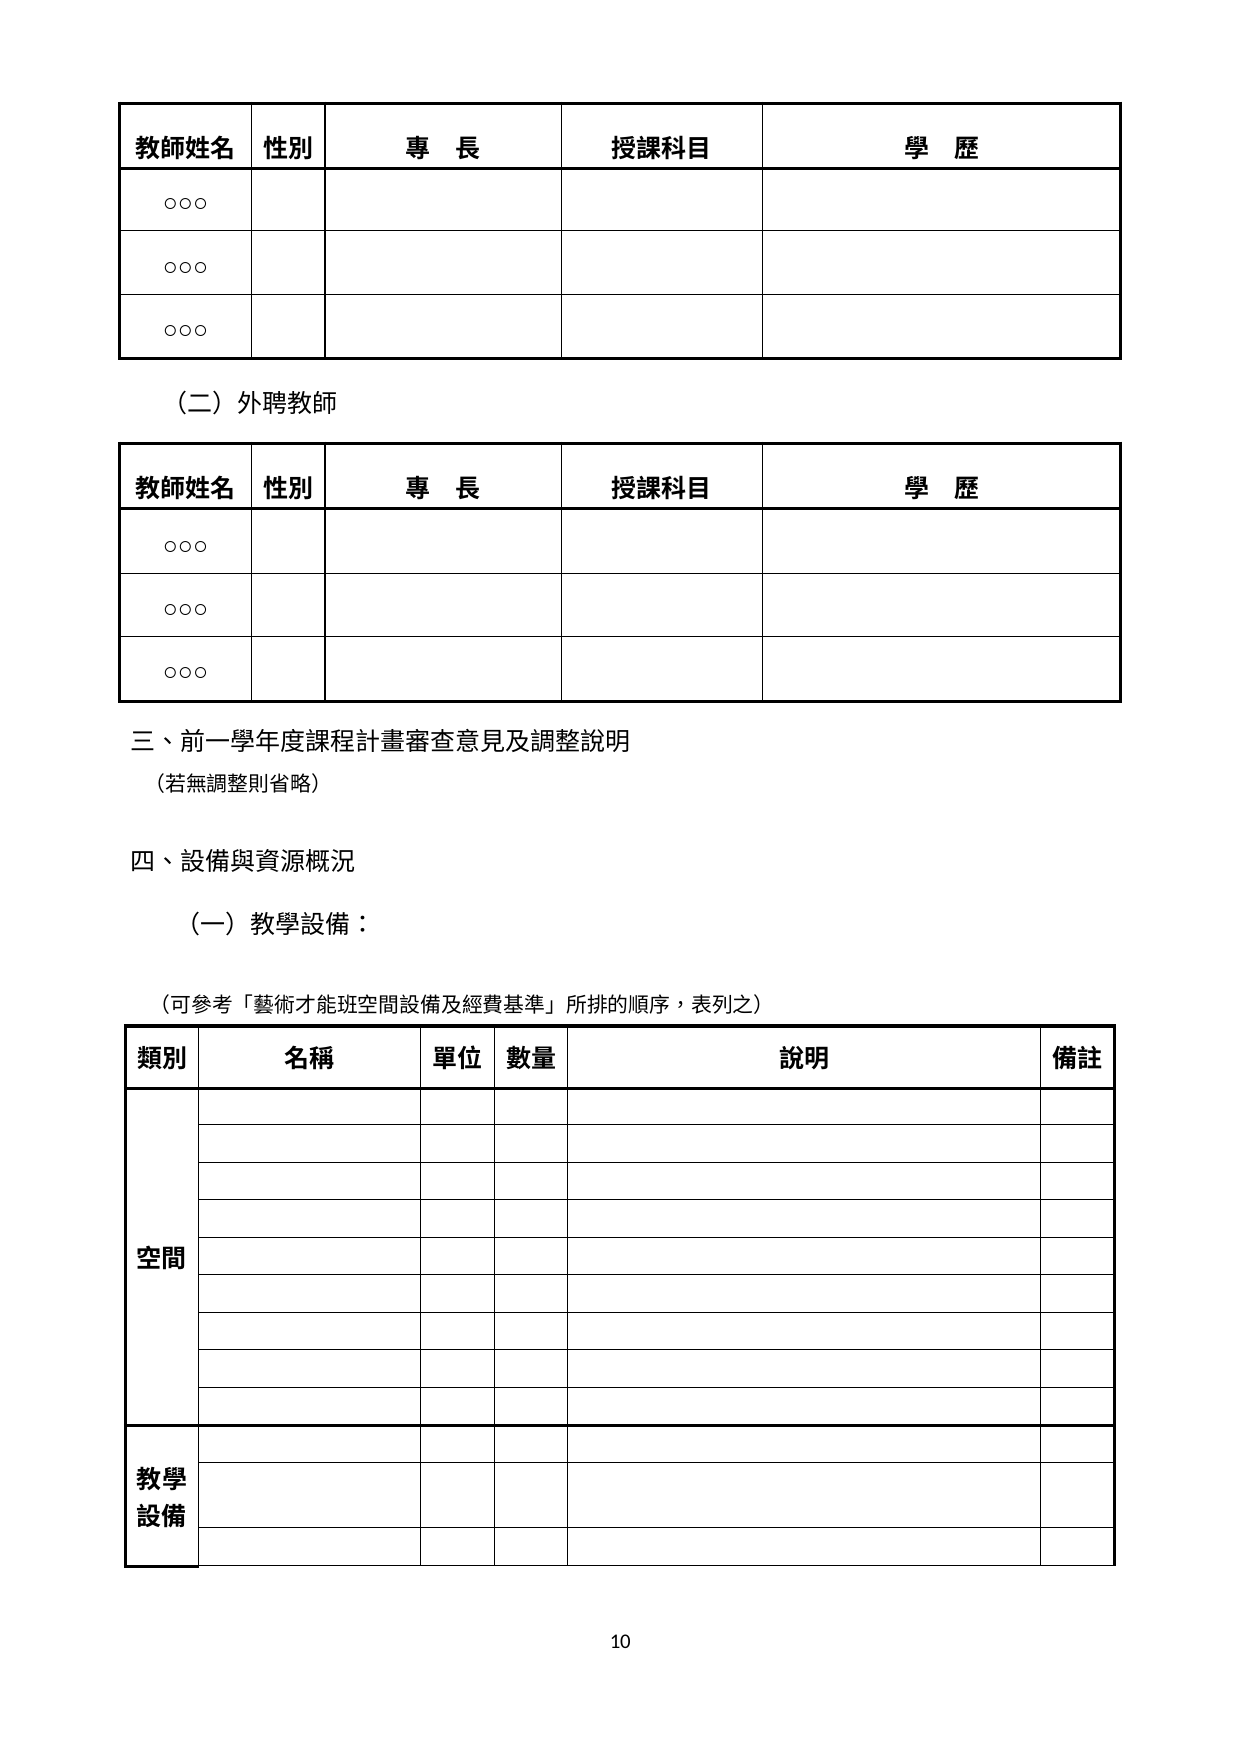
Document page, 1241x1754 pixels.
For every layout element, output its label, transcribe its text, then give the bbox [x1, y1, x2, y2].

table_cell ○○○ [121, 295, 251, 357]
table_cell [199, 1427, 420, 1462]
table_cell [199, 1090, 420, 1124]
table_cell [199, 1388, 420, 1424]
table_header 授課科目 [562, 105, 762, 167]
table_cell [199, 1463, 420, 1527]
table_cell [568, 1427, 1040, 1462]
table_cell [421, 1528, 494, 1565]
table_cell [199, 1313, 420, 1349]
table_cell [1041, 1238, 1113, 1274]
table_cell [199, 1350, 420, 1387]
table_cell [1041, 1427, 1113, 1462]
table_cell [252, 170, 324, 230]
table_cell [495, 1528, 567, 1565]
table_header 性別 [252, 445, 324, 507]
table_cell [495, 1388, 567, 1424]
table_cell [421, 1463, 494, 1527]
table_cell [568, 1350, 1040, 1387]
table_cell 空間 [127, 1090, 198, 1424]
table_cell [1041, 1313, 1113, 1349]
table_cell [326, 510, 561, 573]
table_header 專 長 [326, 445, 561, 507]
table_cell [1041, 1463, 1113, 1527]
table_cell [763, 295, 1119, 357]
table_cell [421, 1125, 494, 1162]
table_cell [568, 1163, 1040, 1199]
table_cell [421, 1200, 494, 1237]
table_cell [495, 1313, 567, 1349]
table_cell ○○○ [121, 231, 251, 294]
table_cell [199, 1163, 420, 1199]
table_header 單位 [421, 1028, 494, 1087]
table_cell [1041, 1125, 1113, 1162]
text 三、前一學年度課程計畫審查意見及調整說明 [118, 721, 1122, 758]
table_header 學 歷 [763, 445, 1119, 507]
table_cell [1041, 1350, 1113, 1387]
table_cell [252, 574, 324, 636]
table_cell [1041, 1090, 1113, 1124]
table_cell [252, 231, 324, 294]
table_header 專 長 [326, 105, 561, 167]
table_cell [421, 1275, 494, 1312]
table_cell [421, 1090, 494, 1124]
table_cell [495, 1275, 567, 1312]
text （若無調整則省略） [118, 758, 1122, 799]
table_cell [1041, 1163, 1113, 1199]
table_cell ○○○ [121, 170, 251, 230]
table_cell [763, 637, 1119, 699]
table_cell [562, 510, 762, 573]
table_cell ○○○ [121, 574, 251, 636]
table_cell [568, 1200, 1040, 1237]
table_cell [562, 231, 762, 294]
table_cell [421, 1388, 494, 1424]
table_cell [326, 574, 561, 636]
table_cell [1041, 1528, 1113, 1565]
table_cell [495, 1125, 567, 1162]
table_cell [421, 1427, 494, 1462]
table_cell [199, 1125, 420, 1162]
table_cell [568, 1313, 1040, 1349]
table_cell [562, 637, 762, 699]
table_cell [568, 1388, 1040, 1424]
table_header 備註 [1041, 1028, 1113, 1087]
table_header 授課科目 [562, 445, 762, 507]
table_cell [1041, 1200, 1113, 1237]
table_cell [495, 1427, 567, 1462]
table_cell [568, 1125, 1040, 1162]
table_cell [252, 637, 324, 699]
table_cell [495, 1200, 567, 1237]
table_cell [562, 295, 762, 357]
table_cell [568, 1090, 1040, 1124]
table_cell 教學設備 [127, 1427, 198, 1565]
table_cell [1041, 1388, 1113, 1424]
table_cell ○○○ [121, 637, 251, 699]
table_cell [495, 1163, 567, 1199]
table_cell [326, 231, 561, 294]
table_cell ○○○ [121, 510, 251, 573]
table_cell [495, 1238, 567, 1274]
table_cell [763, 574, 1119, 636]
text （二）外聘教師 [162, 360, 1122, 423]
table_cell [763, 170, 1119, 230]
table_cell [495, 1463, 567, 1527]
table_cell [568, 1238, 1040, 1274]
table_header 類別 [127, 1028, 198, 1087]
table_header 教師姓名 [121, 105, 251, 167]
table_cell [199, 1200, 420, 1237]
text （可參考「藝術才能班空間設備及經費基準」所排的順序，表列之） [118, 962, 1122, 1024]
table_header 說明 [568, 1028, 1040, 1087]
table_cell [562, 170, 762, 230]
table_cell [1041, 1275, 1113, 1312]
table_cell [495, 1350, 567, 1387]
table_cell [421, 1163, 494, 1199]
table_cell [562, 574, 762, 636]
table_cell [763, 510, 1119, 573]
table_header 名稱 [199, 1028, 420, 1087]
table_cell [252, 510, 324, 573]
table_cell [252, 295, 324, 357]
table_cell [568, 1275, 1040, 1312]
table_cell [199, 1275, 420, 1312]
text 四、設備與資源概況 [118, 818, 1122, 881]
table_cell [326, 637, 561, 699]
text （一）教學設備： [162, 881, 1122, 943]
table_cell [421, 1313, 494, 1349]
table_cell [421, 1238, 494, 1274]
table_header 教師姓名 [121, 445, 251, 507]
table_cell [568, 1463, 1040, 1527]
table_header 性別 [252, 105, 324, 167]
table_cell [763, 231, 1119, 294]
table_cell [495, 1090, 567, 1124]
table_header 數量 [495, 1028, 567, 1087]
table_cell [199, 1238, 420, 1274]
table_cell [199, 1528, 420, 1565]
table_cell [421, 1350, 494, 1387]
table_cell [568, 1528, 1040, 1565]
table_cell [326, 170, 561, 230]
table_cell [326, 295, 561, 357]
table_header 學 歷 [763, 105, 1119, 167]
